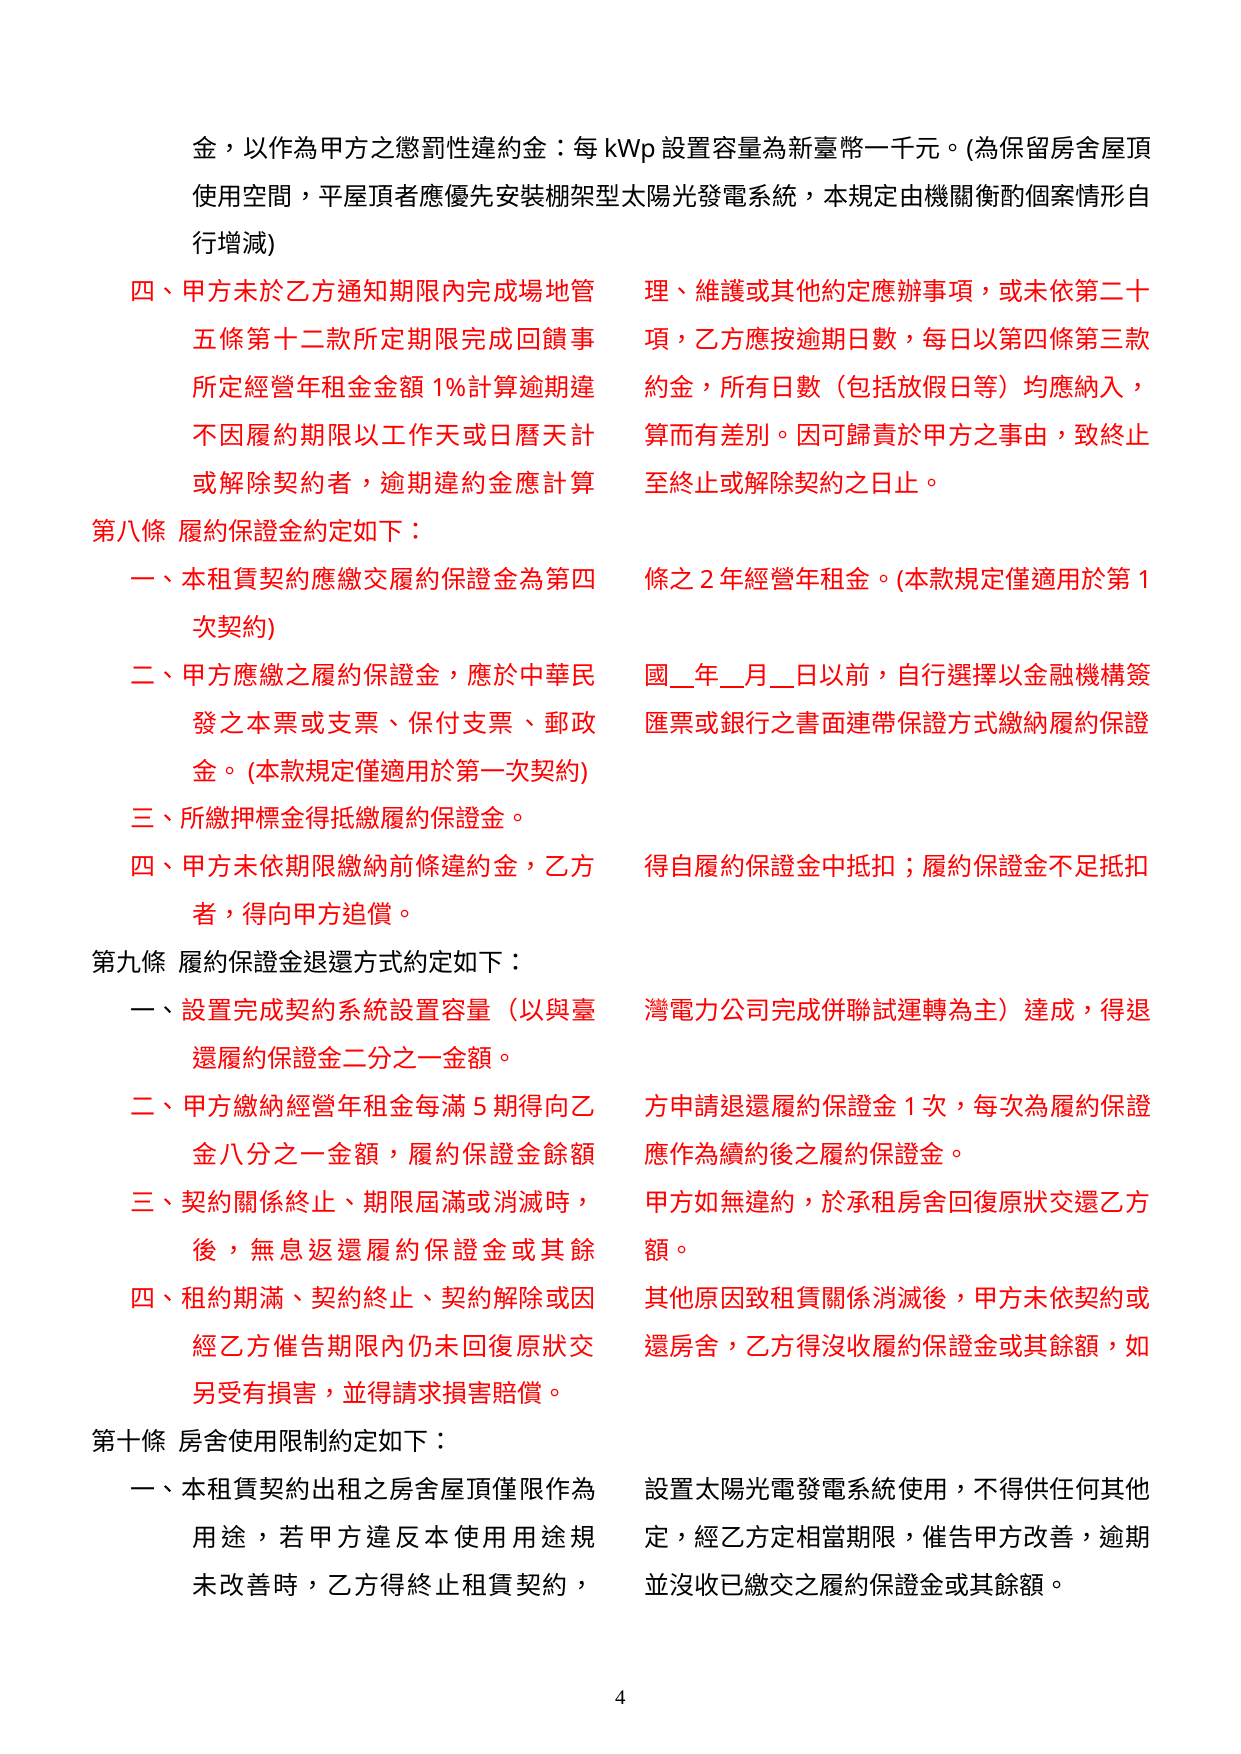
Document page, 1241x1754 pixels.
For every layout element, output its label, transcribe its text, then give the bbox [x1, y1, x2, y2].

table_cell 第八條 履約保證金約定如下： 一、本租賃契約應繳交履約保證金為第四條之2年經營年租金。(本款規定僅適用於第1次契約) 二、甲方應繳之履約保證金，應於中華民國 年 月 日以前，自行選擇以金融機構簽發之本票或支票、保付支票、郵政匯票或銀行之書面連帶保證方式繳納履約保證金。 (本款規定僅適用於第一次契約) 三、所繳押標金得抵繳履約保證金。 四、甲方未依期限繳納前條違約金，乙方得自履約保證金中抵扣；履約保證金不足抵扣者，得向甲方追償。 [89, 502, 1154, 933]
table_cell 第九條 履約保證金退還方式約定如下： 一、設置完成契約系統設置容量（以與臺灣電力公司完成併聯試運轉為主）達成，得退還履約保證金二分之一金額。 二、甲方繳納經營年租金每滿5期得向乙方申請退還履約保證金1次，每次為履約保證金八分之一金額，履約保證金餘額應作為續約後之履約保證金。 三、契約關係終止、期限屆滿或消滅時，甲方如無違約，於承租房舍回復原狀交還乙方後，無息返還履約保證金或其餘額。 四、租約期滿、契約終止、契約解除或因其他原因致租賃關係消滅後，甲方未依契約或經乙方催告期限內仍未回復原狀交還房舍，乙方得沒收履約保證金或其餘額，如另受有損害，並得請求損害賠償。 [89, 933, 1154, 1412]
table_cell 金，以作為甲方之懲罰性違約金：每kWp設置容量為新臺幣一千元。(為保留房舍屋頂使用空間，平屋頂者應優先安裝棚架型太陽光發電系統，本規定由機關衡酌個案情形自行增減) 四、甲方未於乙方通知期限內完成場地管理、維護或其他約定應辦事項，或未依第二十五條第十二款所定期限完成回饋事項，乙方應按逾期日數，每日以第四條第三款所定經營年租金金額1%計算逾期違約金，所有日數（包括放假日等）均應納入，不因履約期限以工作天或日曆天計算而有差別。因可歸責於甲方之事由，致終止或解除契約者，逾期違約金應計算至終止或解除契約之日止。 [89, 119, 1154, 502]
table_cell 第十條 房舍使用限制約定如下： 一、本租賃契約出租之房舍屋頂僅限作為設置太陽光電發電系統使用，不得供任何其他用途，若甲方違反本使用用途規定，經乙方定相當期限，催告甲方改善，逾期未改善時，乙方得終止租賃契約，並沒收已繳交之履約保證金或其餘額。 [89, 1413, 1154, 1604]
